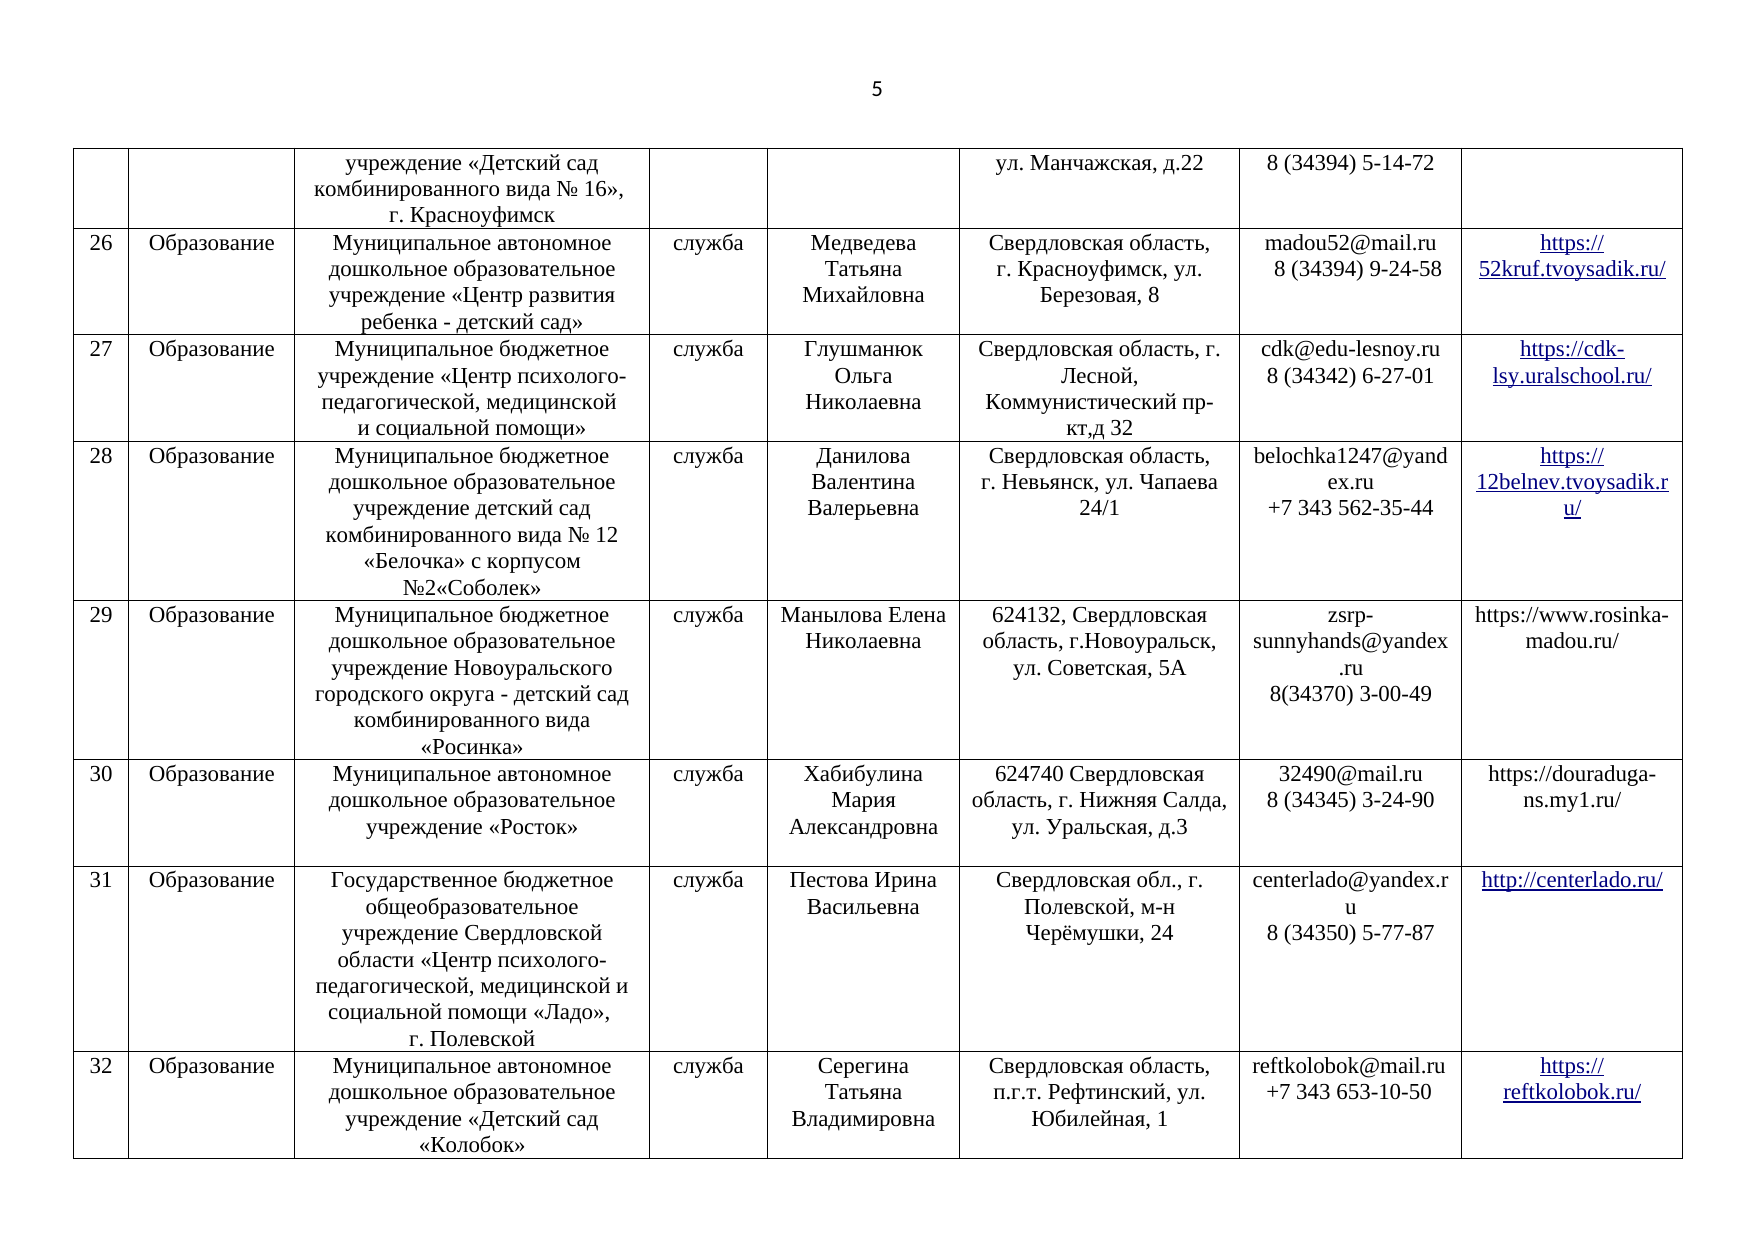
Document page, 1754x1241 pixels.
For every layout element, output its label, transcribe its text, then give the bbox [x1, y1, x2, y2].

table_cell 624132, Свердловская область, г.Новоуральск, ул. Советская, 5А [960, 601, 1239, 759]
table_cell [74, 149, 128, 228]
table_cell Государственное бюджетное общеобразовательное учреждение Свердловской области «Центр психолого-педагогической, медицинской и социальной помощи «Ладо», г. Полевской [295, 867, 649, 1051]
table_cell 624740 Свердловская область, г. Нижняя Салда, ул. Уральская, д.3 [960, 760, 1239, 866]
table_cell Муниципальное автономное дошкольное образовательное учреждение «Детский сад «Колобок» [295, 1052, 649, 1157]
table_cell reftkolobok@mail.ru +7 343 653-10-50 [1240, 1052, 1461, 1157]
table_cell 31 [74, 867, 128, 1051]
table_cell [129, 149, 294, 228]
table_cell centerlado@yandex.ru 8 (34350) 5-77-87 [1240, 867, 1461, 1051]
table_cell zsrp-sunnyhands@yandex.ru 8(34370) 3-00-49 [1240, 601, 1461, 759]
table_cell 29 [74, 601, 128, 759]
table_cell http://centerlado.ru/ [1462, 867, 1682, 1051]
table_cell cdk@edu-lesnoy.ru 8 (34342) 6-27-01 [1240, 335, 1461, 441]
table_cell Медведева Татьяна Михайловна [768, 229, 959, 334]
table_cell Образование [129, 229, 294, 334]
table_cell Муниципальное бюджетное дошкольное образовательное учреждение детский сад комбинированного вида № 12 «Белочка» с корпусом №2«Соболек» [295, 442, 649, 600]
table_cell Хабибулина Мария Александровна [768, 760, 959, 866]
table_cell belochka1247@yandex.ru +7 343 562-35-44 [1240, 442, 1461, 600]
table_cell https://52kruf.tvoysadik.ru/ [1462, 229, 1682, 334]
table_cell служба [650, 335, 767, 441]
table_cell ул. Манчажская, д.22 [960, 149, 1239, 228]
table_cell https://cdk-lsy.uralschool.ru/ [1462, 335, 1682, 441]
table_cell учреждение «Детский сад комбинированного вида № 16», г. Красноуфимск [295, 149, 649, 228]
table_cell Пестова Ирина Васильевна [768, 867, 959, 1051]
table_cell Образование [129, 335, 294, 441]
table_cell 27 [74, 335, 128, 441]
table_cell 30 [74, 760, 128, 866]
table_cell Образование [129, 601, 294, 759]
table_cell madou52@mail.ru 8 (34394) 9-24-58 [1240, 229, 1461, 334]
table_cell Свердловская область, п.г.т. Рефтинский, ул. Юбилейная, 1 [960, 1052, 1239, 1157]
table_cell Манылова Елена Николаевна [768, 601, 959, 759]
table_cell https://douraduga-ns.my1.ru/ [1462, 760, 1682, 866]
table_cell Свердловская обл., г. Полевской, м-н Черёмушки, 24 [960, 867, 1239, 1051]
table_cell Свердловская область, г. Красноуфимск, ул. Березовая, 8 [960, 229, 1239, 334]
table_cell 8 (34394) 5-14-72 [1240, 149, 1461, 228]
table_cell Образование [129, 1052, 294, 1157]
table_cell служба [650, 867, 767, 1051]
table_cell Муниципальное автономное дошкольное образовательное учреждение «Центр развития ребенка - детский сад» [295, 229, 649, 334]
table_cell Образование [129, 760, 294, 866]
table_cell Образование [129, 442, 294, 600]
table_cell Серегина Татьяна Владимировна [768, 1052, 959, 1157]
table_cell 26 [74, 229, 128, 334]
table_cell Глушманюк Ольга Николаевна [768, 335, 959, 441]
table_cell Данилова Валентина Валерьевна [768, 442, 959, 600]
table_cell Муниципальное бюджетное учреждение «Центр психолого- педагогической, медицинской и социальной помощи» [295, 335, 649, 441]
table_cell [650, 149, 767, 228]
table_cell [1462, 149, 1682, 228]
table_cell служба [650, 601, 767, 759]
table_cell Муниципальное бюджетное дошкольное образовательное учреждение Новоуральского городского округа - детский сад комбинированного вида «Росинка» [295, 601, 649, 759]
table_cell Муниципальное автономное дошкольное образовательное учреждение «Росток» [295, 760, 649, 866]
table_cell 28 [74, 442, 128, 600]
table_cell служба [650, 229, 767, 334]
table_cell Образование [129, 867, 294, 1051]
table_cell Свердловская область, г. Невьянск, ул. Чапаева 24/1 [960, 442, 1239, 600]
table_cell https://reftkolobok.ru/ [1462, 1052, 1682, 1157]
table_cell https://12belnev.tvoysadik.ru/ [1462, 442, 1682, 600]
table_cell служба [650, 1052, 767, 1157]
table_cell [768, 149, 959, 228]
table_cell служба [650, 442, 767, 600]
table_cell служба [650, 760, 767, 866]
table_cell https://www.rosinka-madou.ru/ [1462, 601, 1682, 759]
table_cell 32490@mail.ru 8 (34345) 3-24-90 [1240, 760, 1461, 866]
table_cell Свердловская область, г. Лесной, Коммунистический пр-кт,д 32 [960, 335, 1239, 441]
table_cell 32 [74, 1052, 128, 1157]
